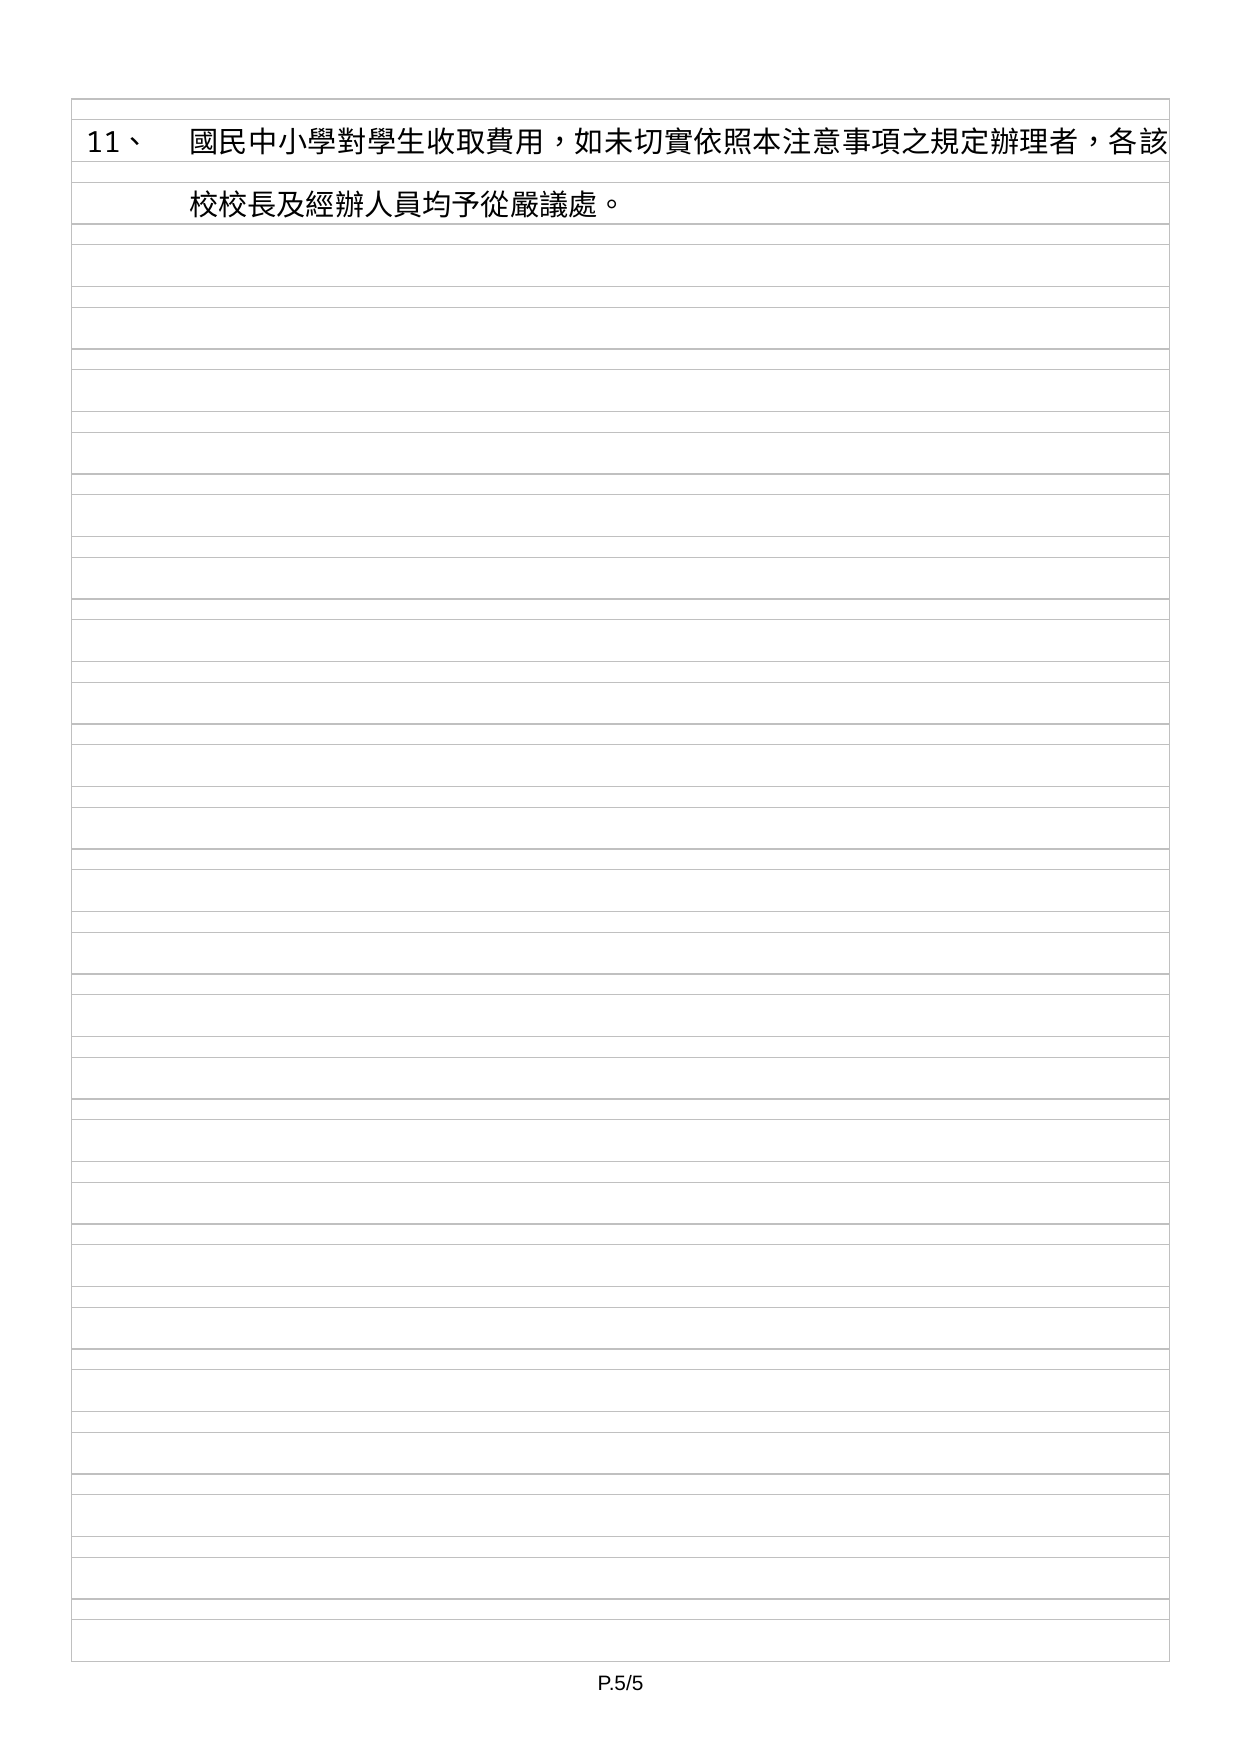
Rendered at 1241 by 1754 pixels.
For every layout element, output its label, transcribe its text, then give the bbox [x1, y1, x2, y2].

list [86, 100, 1169, 119]
list [86, 162, 1169, 182]
list 校校長及經辦人員均予從嚴議處。 [86, 183, 1169, 223]
list 國民中小學對學生收取費用，如未切實依照本注意事項之規定辦理者，各該 [86, 120, 1169, 161]
